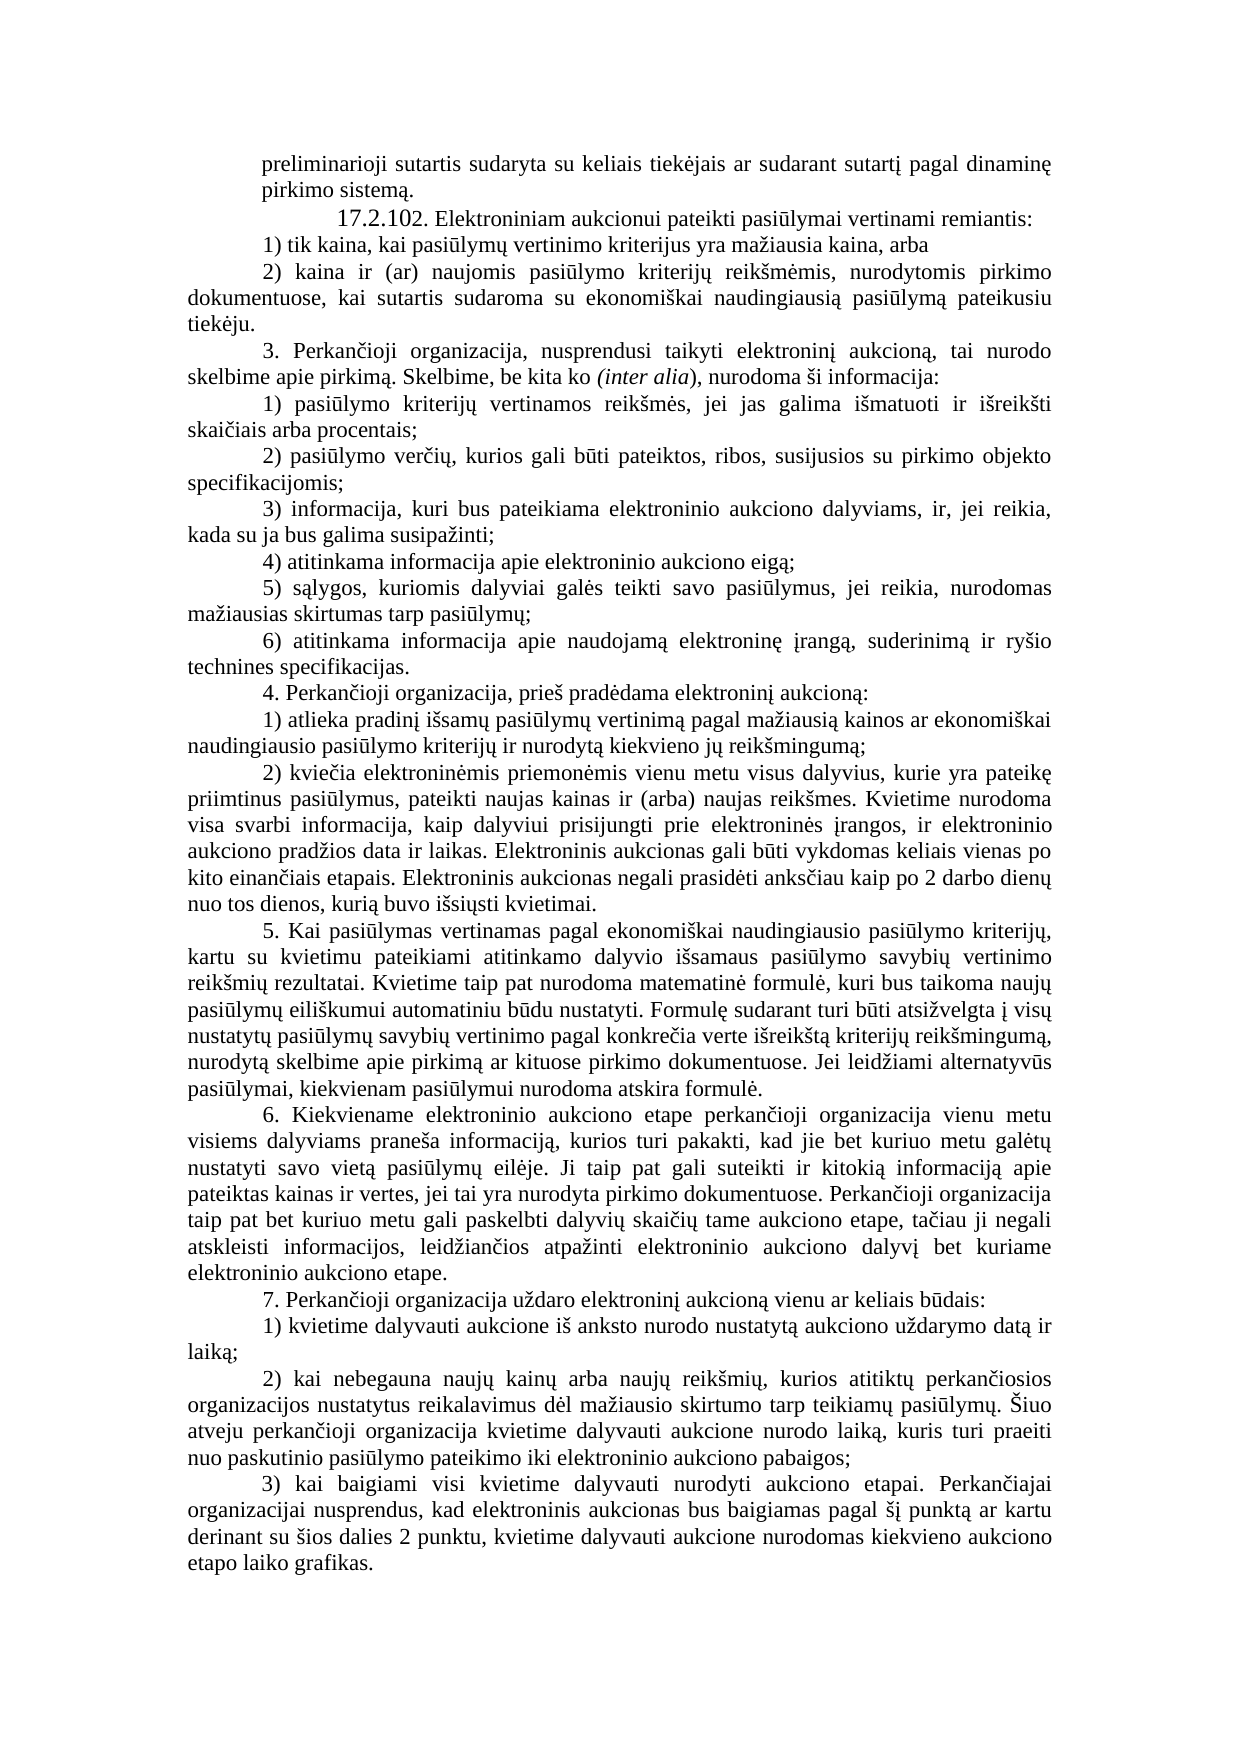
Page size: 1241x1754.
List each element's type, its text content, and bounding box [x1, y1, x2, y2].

subtitle preliminarioji sutartis sudaryta su keliais tiekėjais ar sudarant sutartį pagal dinaminę pirkimo sistemą. [187, 150, 1053, 203]
text 2) kai nebegauna naujų kainų arba naujų reikšmių, kurios atitiktų perkančiosios organizacijos nustatytus reikalavimus dėl mažiausio skirtumo tarp teikiamų pasiūlymų. Šiuo atveju perkančioji organizacija kvietime dalyvauti aukcione nurodo laiką, kuris turi praeiti nuo paskutinio pasiūlymo pateikimo iki elektroninio aukciono pabaigos; [187, 1365, 1053, 1470]
text 7. Perkančioji organizacija uždaro elektroninį aukcioną vienu ar keliais būdais: [187, 1286, 1053, 1312]
text 1) tik kaina, kai pasiūlymų vertinimo kriterijus yra mažiausia kaina, arba [187, 231, 1053, 258]
text 3. Perkančioji organizacija, nusprendusi taikyti elektroninį aukcioną, tai nurodo skelbime apie pirkimą. Skelbime, be kita ko (inter alia), nurodoma ši informacija: [187, 337, 1053, 389]
text 6. Kiekviename elektroninio aukciono etape perkančioji organizacija vienu metu visiems dalyviams praneša informaciją, kurios turi pakakti, kad jie bet kuriuo metu galėtų nustatyti savo vietą pasiūlymų eilėje. Ji taip pat gali suteikti ir kitokią informaciją apie pateiktas kainas ir vertes, jei tai yra nurodyta pirkimo dokumentuose. Perkančioji organizacija taip pat bet kuriuo metu gali paskelbti dalyvių skaičių tame aukciono etape, tačiau ji negali atskleisti informacijos, leidžiančios atpažinti elektroninio aukciono dalyvį bet kuriame elektroninio aukciono etape. [187, 1101, 1053, 1286]
text 2) kaina ir (ar) naujomis pasiūlymo kriterijų reikšmėmis, nurodytomis pirkimo dokumentuose, kai sutartis sudaroma su ekonomiškai naudingiausią pasiūlymą pateikusiu tiekėju. [187, 258, 1053, 337]
text 1) atlieka pradinį išsamų pasiūlymų vertinimą pagal mažiausią kainos ar ekonomiškai naudingiausio pasiūlymo kriterijų ir nurodytą kiekvieno jų reikšmingumą; [187, 706, 1053, 758]
text 3) kai baigiami visi kvietime dalyvauti nurodyti aukciono etapai. Perkančiajai organizacijai nusprendus, kad elektroninis aukcionas bus baigiamas pagal šį punktą ar kartu derinant su šios dalies 2 punktu, kvietime dalyvauti aukcione nurodomas kiekvieno aukciono etapo laiko grafikas. [187, 1470, 1053, 1576]
text 6) atitinkama informacija apie naudojamą elektroninę įrangą, suderinimą ir ryšio technines specifikacijas. [187, 627, 1053, 679]
text 4) atitinkama informacija apie elektroninio aukciono eigą; [187, 548, 1053, 574]
text 5. Kai pasiūlymas vertinamas pagal ekonomiškai naudingiausio pasiūlymo kriterijų, kartu su kvietimu pateikiami atitinkamo dalyvio išsamaus pasiūlymo savybių vertinimo reikšmių rezultatai. Kvietime taip pat nurodoma matematinė formulė, kuri bus taikoma naujų pasiūlymų eiliškumui automatiniu būdu nustatyti. Formulę sudarant turi būti atsižvelgta į visų nustatytų pasiūlymų savybių vertinimo pagal konkrečia verte išreikštą kriterijų reikšmingumą, nurodytą skelbime apie pirkimą ar kituose pirkimo dokumentuose. Jei leidžiami alternatyvūs pasiūlymai, kiekvienam pasiūlymui nurodoma atskira formulė. [187, 917, 1053, 1101]
text 2) kviečia elektroninėmis priemonėmis vienu metu visus dalyvius, kurie yra pateikę priimtinus pasiūlymus, pateikti naujas kainas ir (arba) naujas reikšmes. Kvietime nurodoma visa svarbi informacija, kaip dalyviui prisijungti prie elektroninės įrangos, ir elektroninio aukciono pradžios data ir laikas. Elektroninis aukcionas gali būti vykdomas keliais vienas po kito einančiais etapais. Elektroninis aukcionas negali prasidėti anksčiau kaip po 2 darbo dienų nuo tos dienos, kurią buvo išsiųsti kvietimai. [187, 758, 1053, 917]
text 2) pasiūlymo verčių, kurios gali būti pateiktos, ribos, susijusios su pirkimo objekto specifikacijomis; [187, 442, 1053, 495]
text 3) informacija, kuri bus pateikiama elektroninio aukciono dalyviams, ir, jei reikia, kada su ja bus galima susipažinti; [187, 495, 1053, 548]
text 1) kvietime dalyvauti aukcione iš anksto nurodo nustatytą aukciono uždarymo datą ir laiką; [187, 1312, 1053, 1365]
text 1) pasiūlymo kriterijų vertinamos reikšmės, jei jas galima išmatuoti ir išreikšti skaičiais arba procentais; [187, 389, 1053, 442]
text 5) sąlygos, kuriomis dalyviai galės teikti savo pasiūlymus, jei reikia, nurodomas mažiausias skirtumas tarp pasiūlymų; [187, 574, 1053, 627]
text 4. Perkančioji organizacija, prieš pradėdama elektroninį aukcioną: [187, 679, 1053, 706]
subtitle 2. Elektroniniam aukcionui pateikti pasiūlymai vertinami remiantis: [187, 203, 1053, 231]
